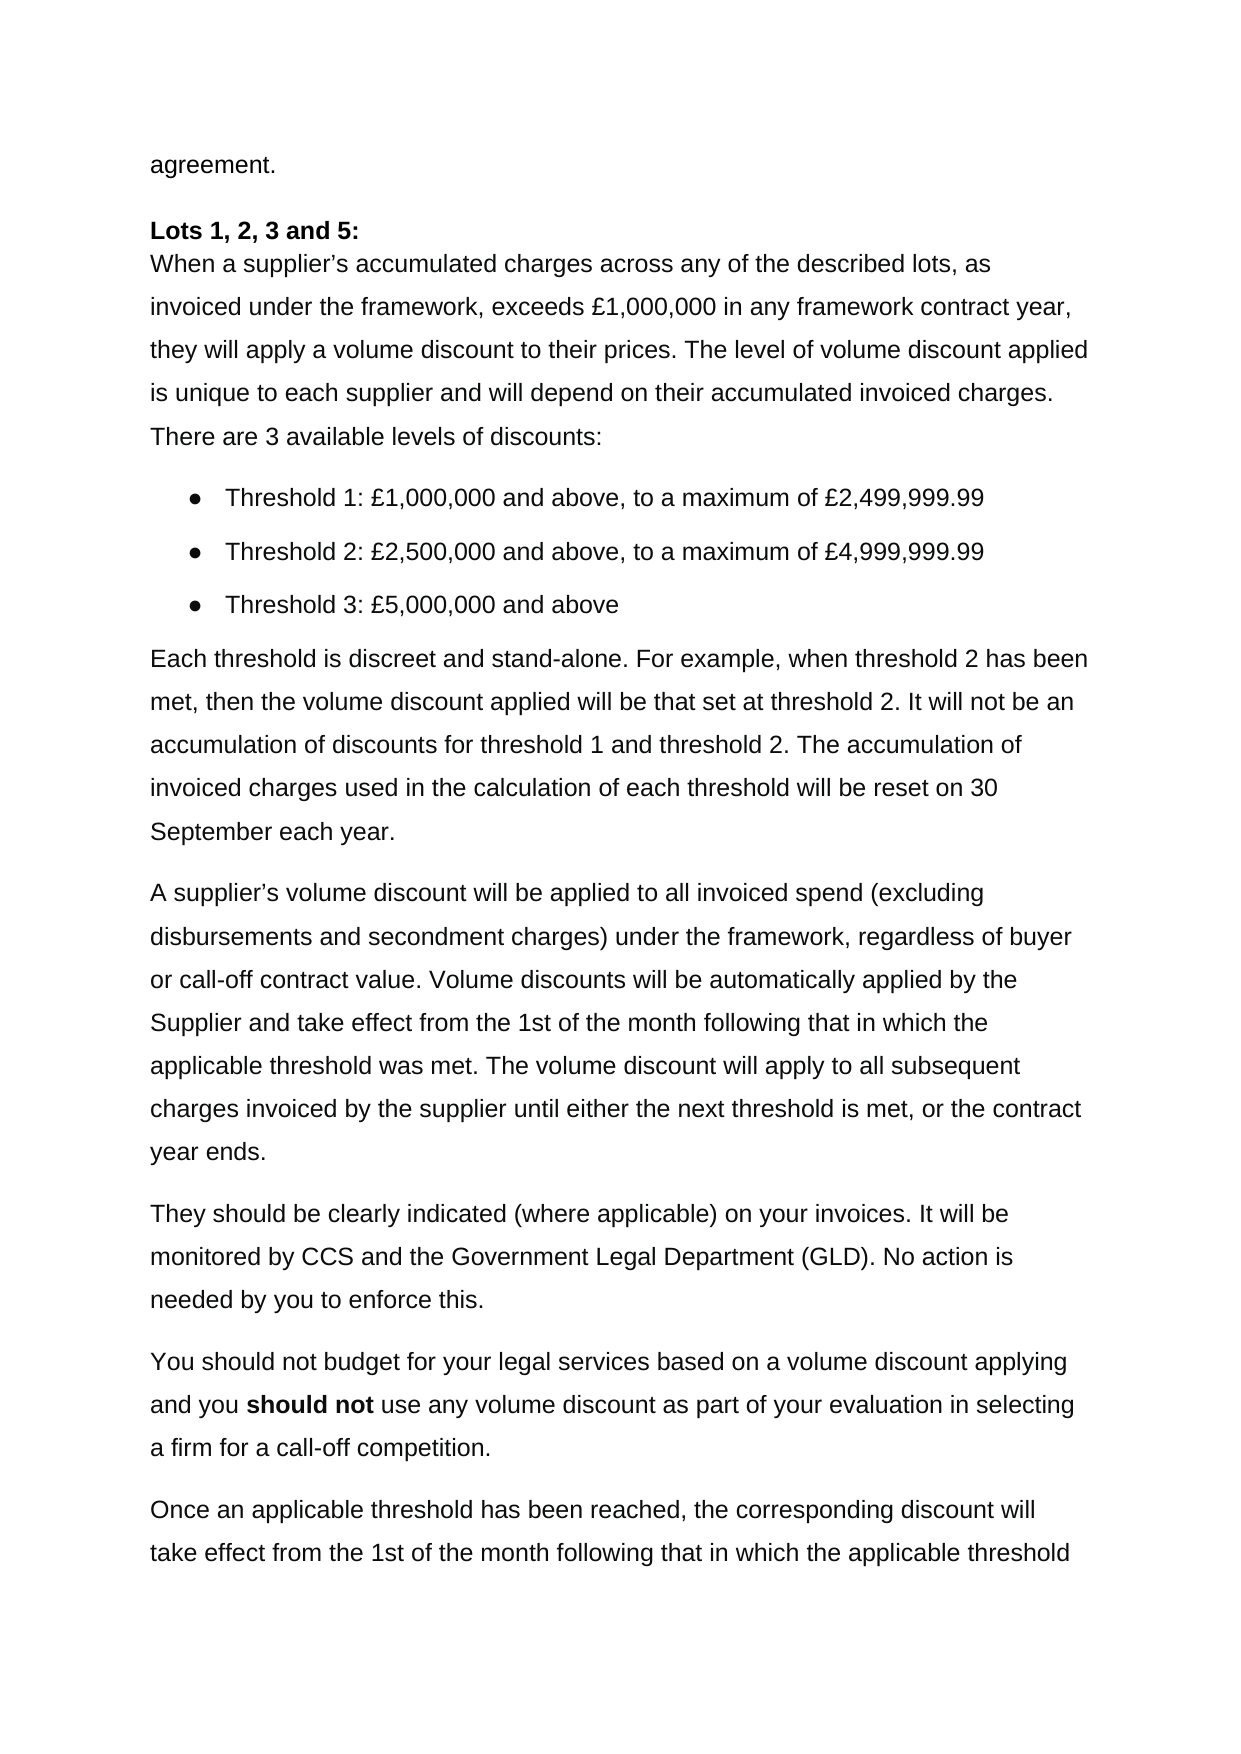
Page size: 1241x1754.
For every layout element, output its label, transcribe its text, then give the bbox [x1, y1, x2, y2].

list agreement. [150, 150, 1090, 179]
text When a supplier’s accumulated charges across any of the described lots, as invoiced under the framework, exceeds £1,000,000 in any framework contract year, they will apply a volume discount to their prices. The level of volume discount applied is unique to each supplier and will depend on their accumulated invoiced charges. There are 3 available levels of discounts: [150, 249, 1090, 450]
list Threshold 1: £1,000,000 and above, to a maximum of £2,499,999.99 [187, 483, 1090, 512]
text Lots 1, 2, 3 and 5: [150, 216, 1090, 245]
text You should not budget for your legal services based on a volume discount applying and you should not use any volume discount as part of your evaluation in selecting a firm for a call-off competition. [150, 1347, 1090, 1462]
text They should be clearly indicated (where applicable) on your invoices. It will be monitored by CCS and the Government Legal Department (GLD). No action is needed by you to enforce this. [150, 1199, 1090, 1314]
list Threshold 2: £2,500,000 and above, to a maximum of £4,999,999.99 [187, 537, 1090, 566]
text Once an applicable threshold has been reached, the corresponding discount will take effect from the 1st of the month following that in which the applicable threshold [150, 1495, 1090, 1567]
list Threshold 3: £5,000,000 and above [187, 591, 1090, 619]
text A supplier’s volume discount will be applied to all invoiced spend (excluding disbursements and secondment charges) under the framework, regardless of buyer or call-off contract value. Volume discounts will be automatically applied by the Supplier and take effect from the 1st of the month following that in which the applicable threshold was met. The volume discount will apply to all subsequent charges invoiced by the supplier until either the next threshold is met, or the contract year ends. [150, 878, 1090, 1166]
text Each threshold is discreet and stand-alone. For example, when threshold 2 has been met, then the volume discount applied will be that set at threshold 2. It will not be an accumulation of discounts for threshold 1 and threshold 2. The accumulation of invoiced charges used in the calculation of each threshold will be reset on 30 September each year. [150, 644, 1090, 845]
